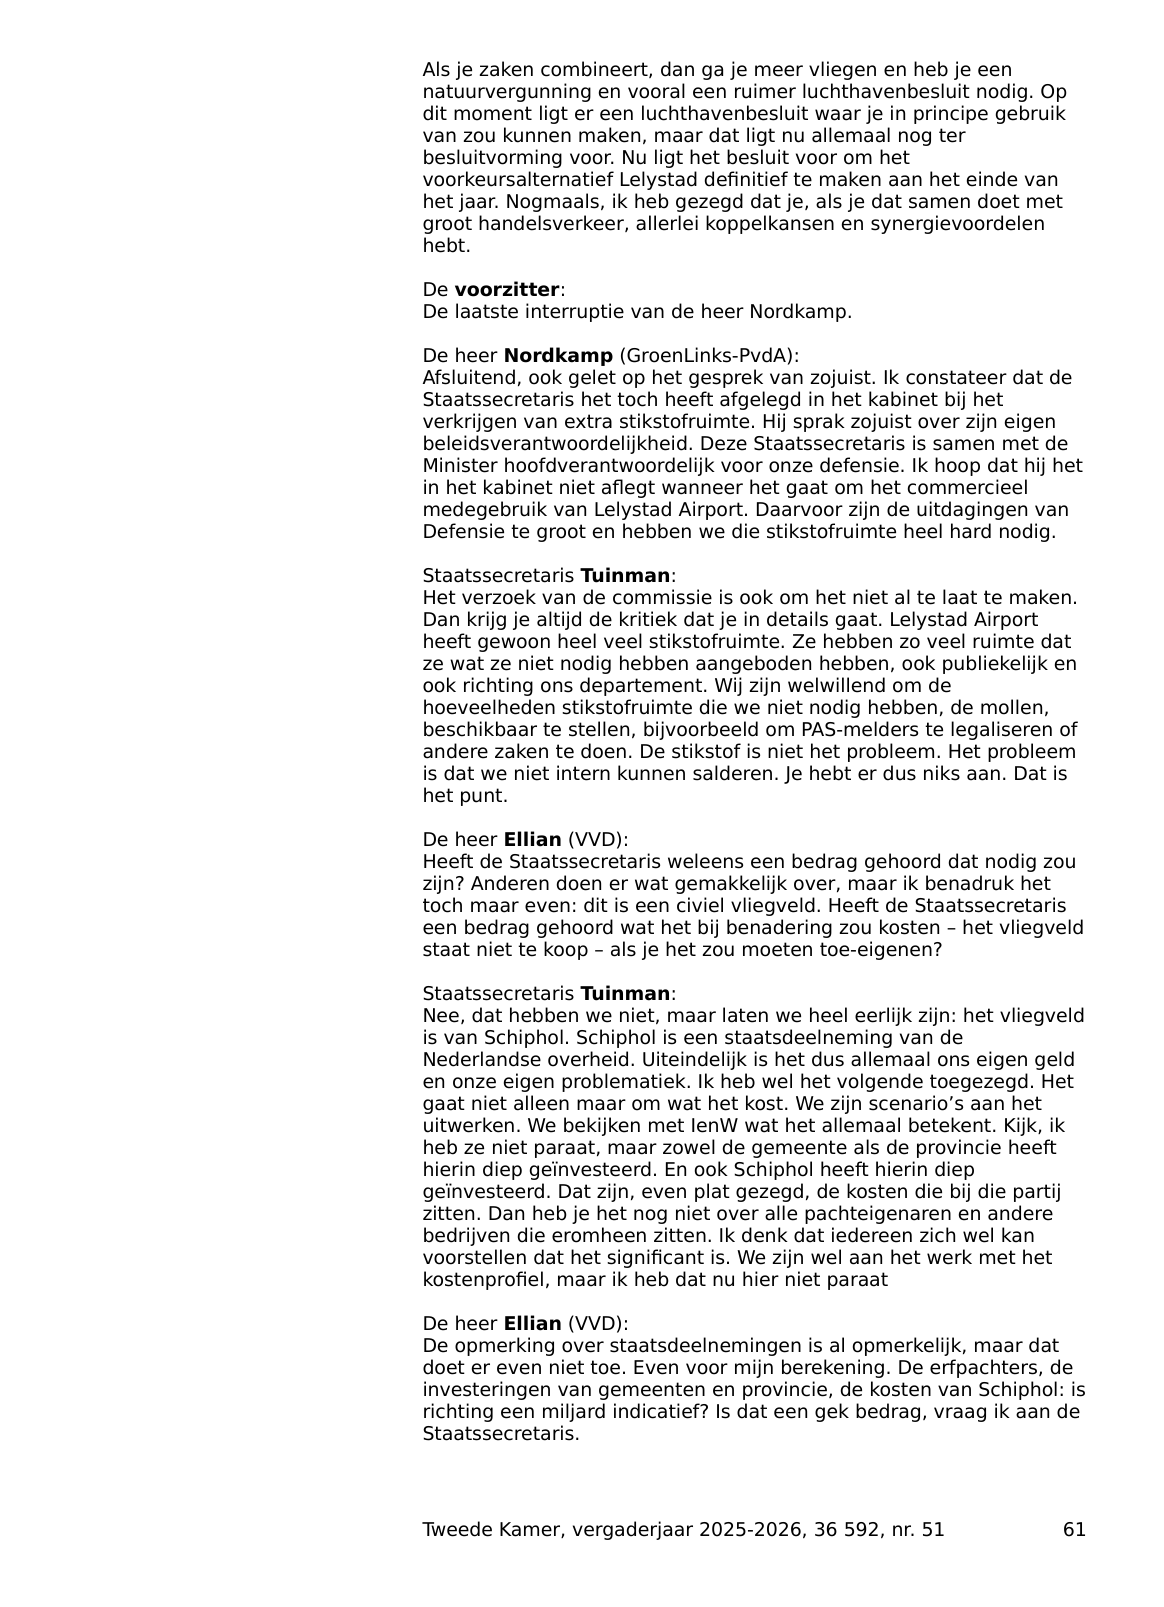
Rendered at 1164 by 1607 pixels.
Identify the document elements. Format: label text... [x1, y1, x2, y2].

text Het verzoek van de commissie is ook om het niet al te laat te maken. Dan krijg je altijd de kritiek dat je in details gaat. Lelystad Airport heeft gewoon heel veel stikstofruimte. Ze hebben zo veel ruimte dat ze wat ze niet nodig hebben aangeboden hebben, ook publiekelijk en ook richting ons departement. Wij zijn welwillend om de hoeveelheden stikstofruimte die we niet nodig hebben, de mollen, beschikbaar te stellen, bijvoorbeeld om PAS-melders te legaliseren of andere zaken te doen. De stikstof is niet het probleem. Het probleem is dat we niet intern kunnen salderen. Je hebt er dus niks aan. Dat is het punt. [422, 587, 1087, 807]
text De heer Ellian (VVD): [422, 829, 1087, 851]
text Als je zaken combineert, dan ga je meer vliegen en heb je een natuurvergunning en vooral een ruimer luchthavenbesluit nodig. Op dit moment ligt er een luchthavenbesluit waar je in principe gebruik van zou kunnen maken, maar dat ligt nu allemaal nog ter besluitvorming voor. Nu ligt het besluit voor om het voorkeursalternatief Lelystad definitief te maken aan het einde van het jaar. Nogmaals, ik heb gezegd dat je, als je dat samen doet met groot handelsverkeer, allerlei koppelkansen en synergievoordelen hebt. [422, 59, 1087, 257]
text De laatste interruptie van de heer Nordkamp. [422, 301, 1087, 323]
text Nee, dat hebben we niet, maar laten we heel eerlijk zijn: het vliegveld is van Schiphol. Schiphol is een staatsdeelneming van de Nederlandse overheid. Uiteindelijk is het dus allemaal ons eigen geld en onze eigen problematiek. Ik heb wel het volgende toegezegd. Het gaat niet alleen maar om wat het kost. We zijn scenario’s aan het uitwerken. We bekijken met IenW wat het allemaal betekent. Kijk, ik heb ze niet paraat, maar zowel de gemeente als de provincie heeft hierin diep geïnvesteerd. En ook Schiphol heeft hierin diep geïnvesteerd. Dat zijn, even plat gezegd, de kosten die bij die partij zitten. Dan heb je het nog niet over alle pachteigenaren en andere bedrijven die eromheen zitten. Ik denk dat iedereen zich wel kan voorstellen dat het significant is. We zijn wel aan het werk met het kostenprofiel, maar ik heb dat nu hier niet paraat [422, 1005, 1087, 1291]
text Afsluitend, ook gelet op het gesprek van zojuist. Ik constateer dat de Staatssecretaris het toch heeft afgelegd in het kabinet bij het verkrijgen van extra stikstofruimte. Hij sprak zojuist over zijn eigen beleidsverantwoordelijkheid. Deze Staatssecretaris is samen met de Minister hoofdverantwoordelijk voor onze defensie. Ik hoop dat hij het in het kabinet niet aflegt wanneer het gaat om het commercieel medegebruik van Lelystad Airport. Daarvoor zijn de uitdagingen van Defensie te groot en hebben we die stikstofruimte heel hard nodig. [422, 367, 1087, 543]
text Staatssecretaris Tuinman: [422, 565, 1087, 587]
text De opmerking over staatsdeelnemingen is al opmerkelijk, maar dat doet er even niet toe. Even voor mijn berekening. De erfpachters, de investeringen van gemeenten en provincie, de kosten van Schiphol: is richting een miljard indicatief? Is dat een gek bedrag, vraag ik aan de Staatssecretaris. [422, 1335, 1087, 1445]
text Heeft de Staatssecretaris weleens een bedrag gehoord dat nodig zou zijn? Anderen doen er wat gemakkelijk over, maar ik benadruk het toch maar even: dit is een civiel vliegveld. Heeft de Staatssecretaris een bedrag gehoord wat het bij benadering zou kosten – het vliegveld staat niet te koop – als je het zou moeten toe-eigenen? [422, 851, 1087, 961]
text Staatssecretaris Tuinman: [422, 983, 1087, 1005]
text De heer Nordkamp (GroenLinks-PvdA): [422, 345, 1087, 367]
text De voorzitter: [422, 279, 1087, 301]
text De heer Ellian (VVD): [422, 1313, 1087, 1335]
